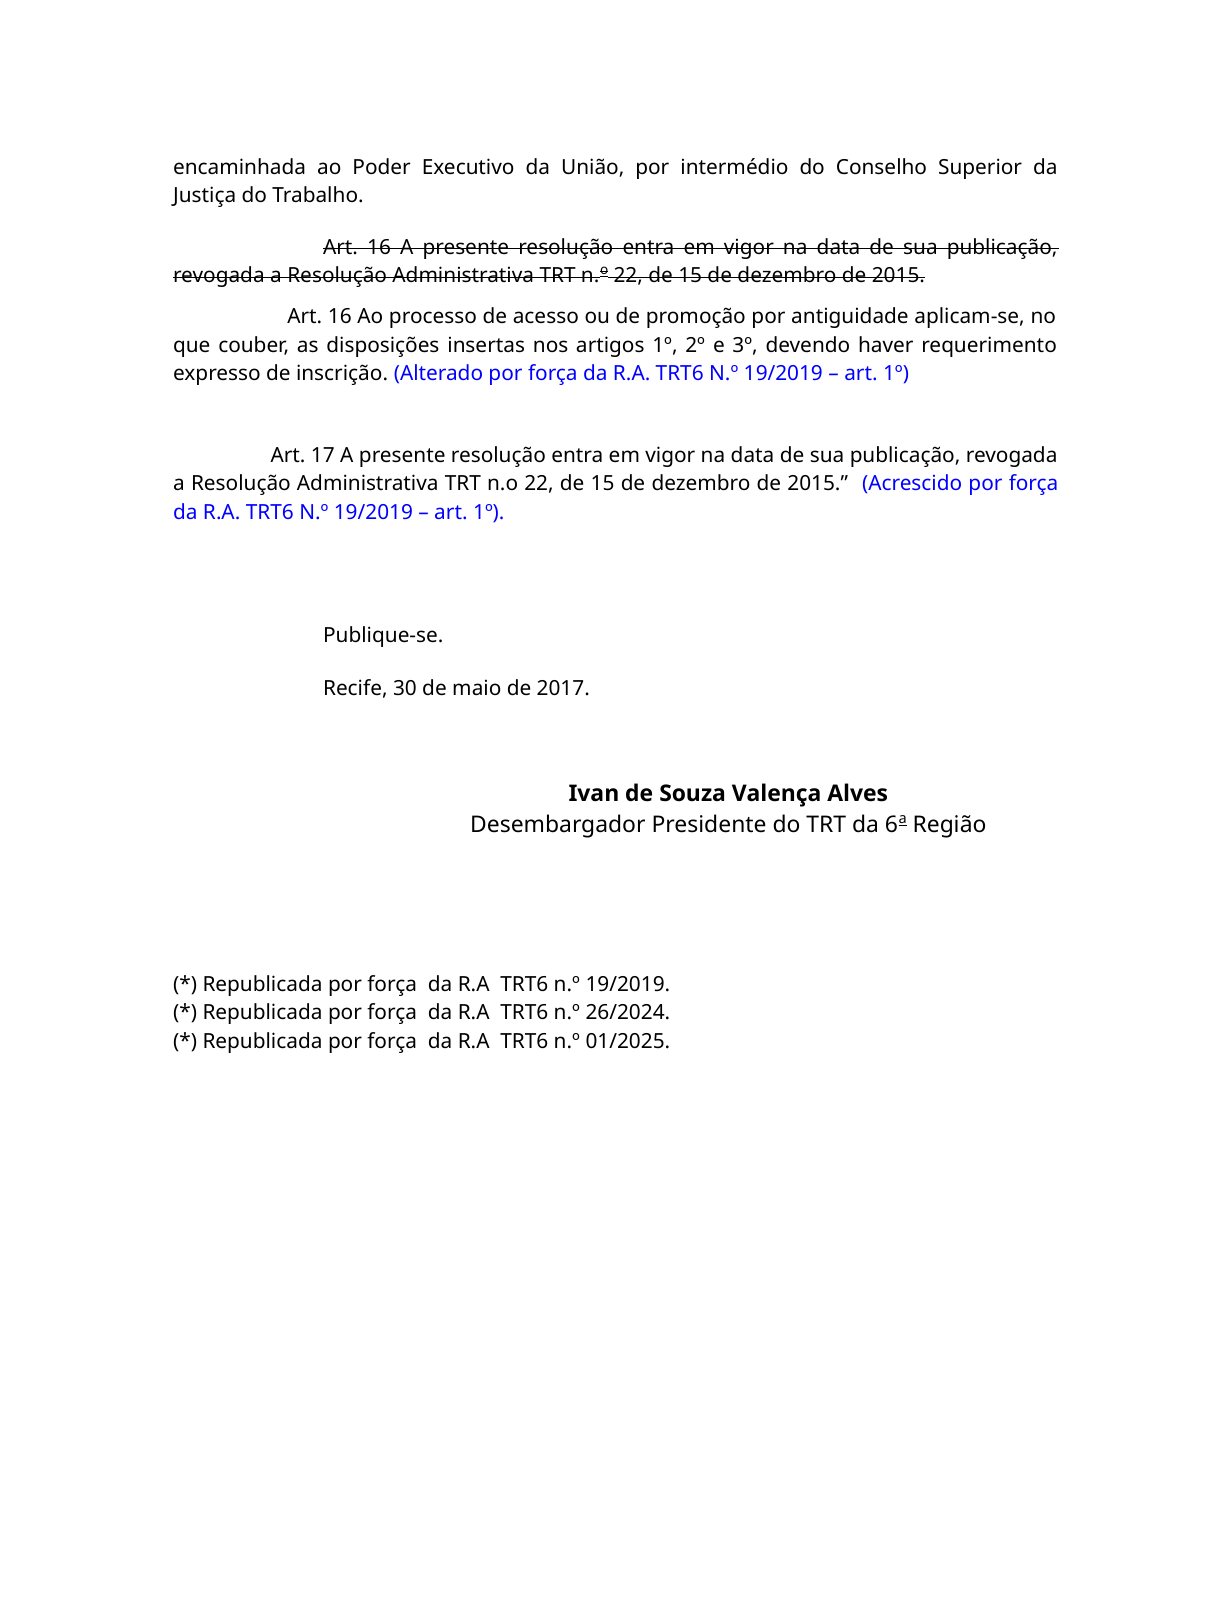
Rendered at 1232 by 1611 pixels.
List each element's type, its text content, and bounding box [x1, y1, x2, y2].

text Ivan de Souza Valença Alves [398, 777, 1058, 808]
text Publique-se. [173, 620, 1058, 648]
text encaminhada ao Poder Executivo da União, por intermédio do Conselho Superior da Justiça do Trabalho. [173, 152, 1058, 209]
text Recife, 30 de maio de 2017. [173, 673, 1058, 702]
text Desembargador Presidente do TRT da 6a Região [398, 808, 1058, 839]
text (*) Republicada por força da R.A TRT6 n.º 01/2025. [173, 1026, 1058, 1054]
text Art. 17 A presente resolução entra em vigor na data de sua publicação, revogada a Resolução Administrativa TRT n.o 22, de 15 de dezembro de 2015.” (Acrescido por força da R.A. TRT6 N.º 19/2019 – art. 1º). [173, 440, 1058, 525]
text Art. 16 A presente resolução entra em vigor na data de sua publicação, revogada a Resolução Administrativa TRT n.o 22, de 15 de dezembro de 2015. [173, 232, 1058, 289]
text (*) Republicada por força da R.A TRT6 n.º 19/2019. [173, 969, 1058, 997]
text Art. 16 Ao processo de acesso ou de promoção por antiguidade aplicam-se, no que couber, as disposições insertas nos artigos 1º, 2º e 3º, devendo haver requerimento expresso de inscrição. (Alterado por força da R.A. TRT6 N.º 19/2019 – art. 1º) [173, 301, 1058, 387]
text (*) Republicada por força da R.A TRT6 n.º 26/2024. [173, 997, 1058, 1026]
